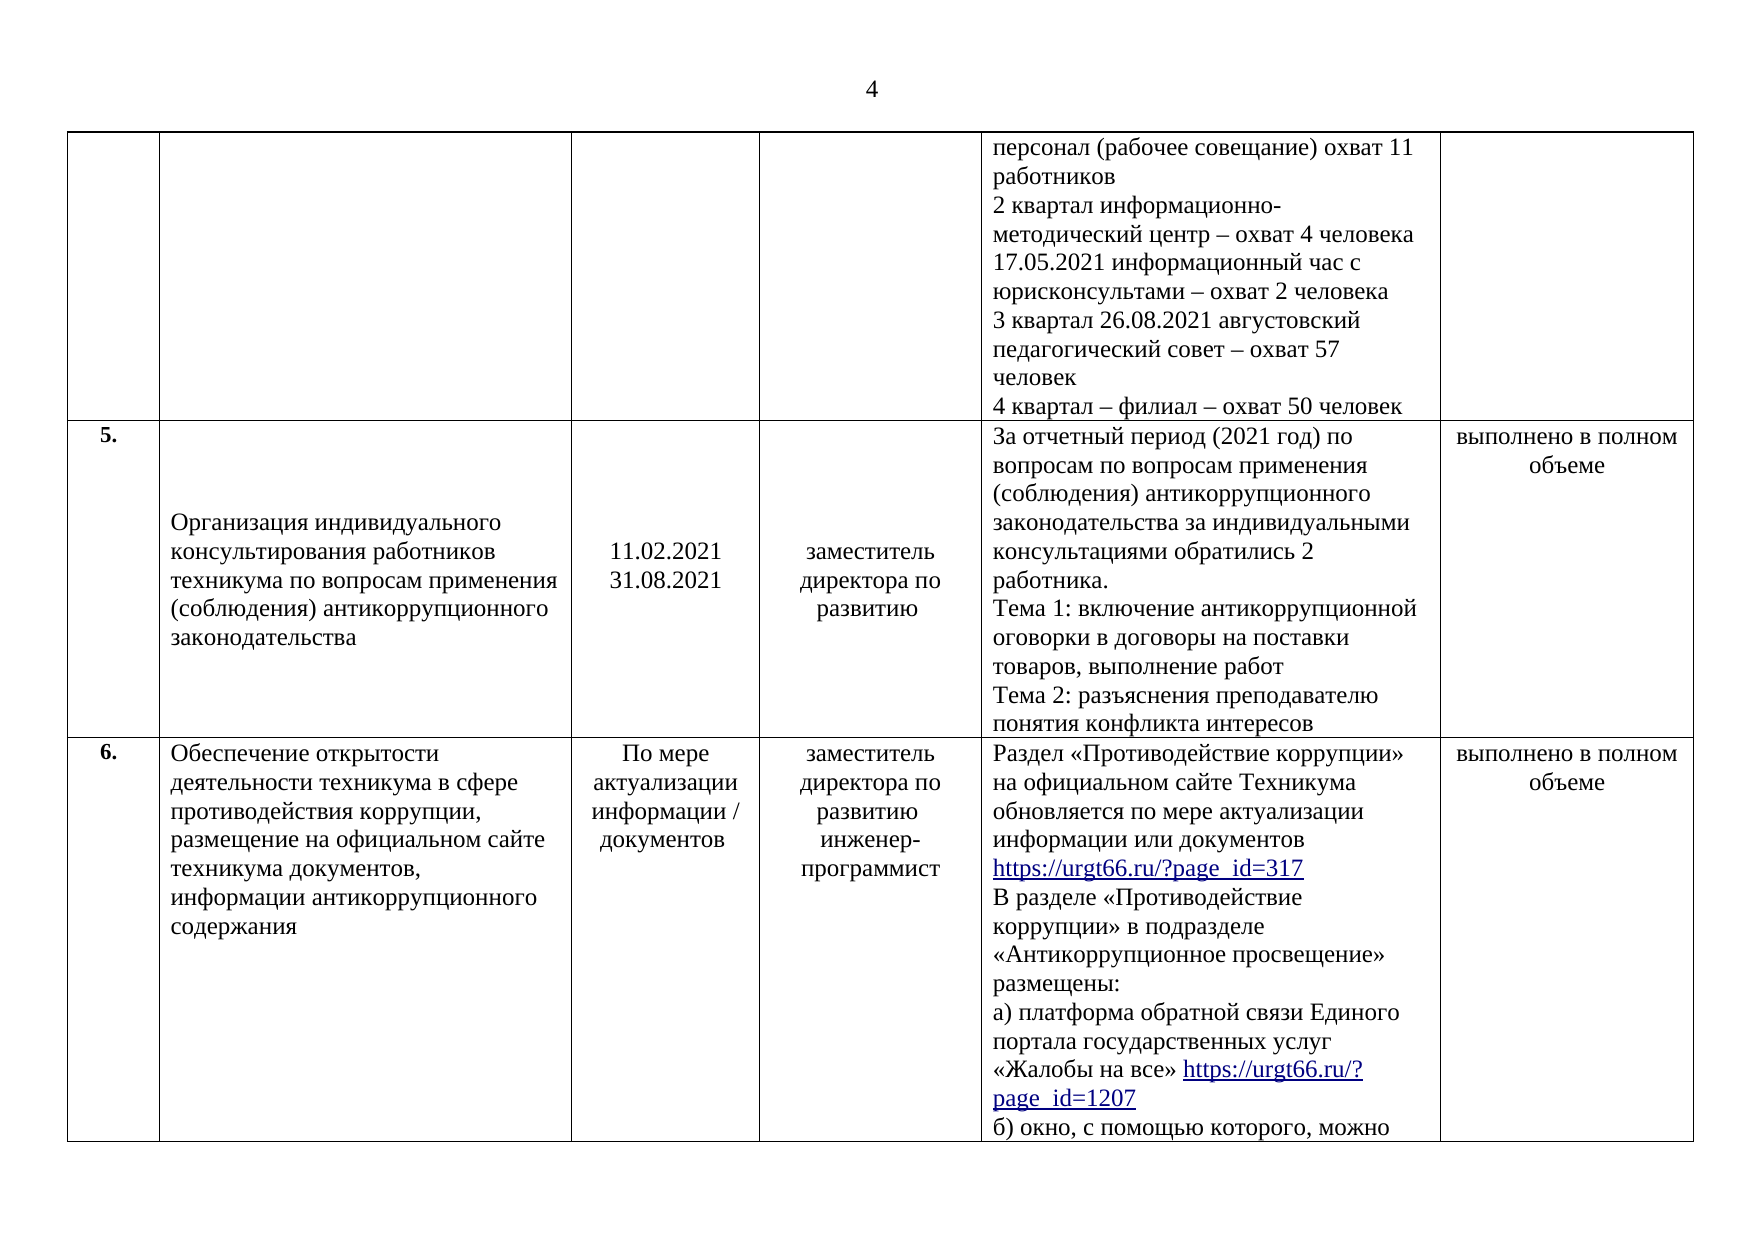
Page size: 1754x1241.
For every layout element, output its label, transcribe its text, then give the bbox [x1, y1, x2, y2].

table_cell [160, 133, 571, 420]
table_cell заместитель директора по развитию инженер-программист [760, 738, 981, 1141]
table_cell выполнено в полном объеме [1441, 421, 1693, 737]
table_cell Раздел «Противодействие коррупции» на официальном сайте Техникума обновляется по мере актуализации информации или документов https://urgt66.ru/?page_id=317 В разделе «Противодействие коррупции» в подразделе «Антикоррупционное просвещение» размещены: а) платформа обратной связи Единого портала государственных услуг «Жалобы на все» https://urgt66.ru/?page_id=1207 б) окно, с помощью которого, можно [982, 738, 1440, 1141]
table_cell заместитель директора по развитию [760, 421, 981, 737]
table_cell [68, 738, 159, 1141]
table_cell 11.02.2021 31.08.2021 [572, 421, 759, 737]
table_cell [1441, 133, 1693, 420]
table_cell персонал (рабочее совещание) охват 11 работников 2 квартал информационно-методический центр – охват 4 человека 17.05.2021 информационный час с юрисконсультами – охват 2 человека 3 квартал 26.08.2021 августовский педагогический совет – охват 57 человек 4 квартал – филиал – охват 50 человек [982, 133, 1440, 420]
table_cell Обеспечение открытости деятельности техникума в сфере противодействия коррупции, размещение на официальном сайте техникума документов, информации антикоррупционного содержания [160, 738, 571, 1141]
table_cell [68, 133, 159, 420]
table_cell [572, 133, 759, 420]
table_cell За отчетный период (2021 год) по вопросам по вопросам применения (соблюдения) антикоррупционного законодательства за индивидуальными консультациями обратились 2 работника. Тема 1: включение антикоррупционной оговорки в договоры на поставки товаров, выполнение работ Тема 2: разъяснения преподавателю понятия конфликта интересов [982, 421, 1440, 737]
table_cell [68, 421, 159, 737]
table_cell выполнено в полном объеме [1441, 738, 1693, 1141]
table_cell [760, 133, 981, 420]
table_cell Организация индивидуального консультирования работников техникума по вопросам применения (соблюдения) антикоррупционного законодательства [160, 421, 571, 737]
table_cell По мере актуализации информации / документов [572, 738, 759, 1141]
